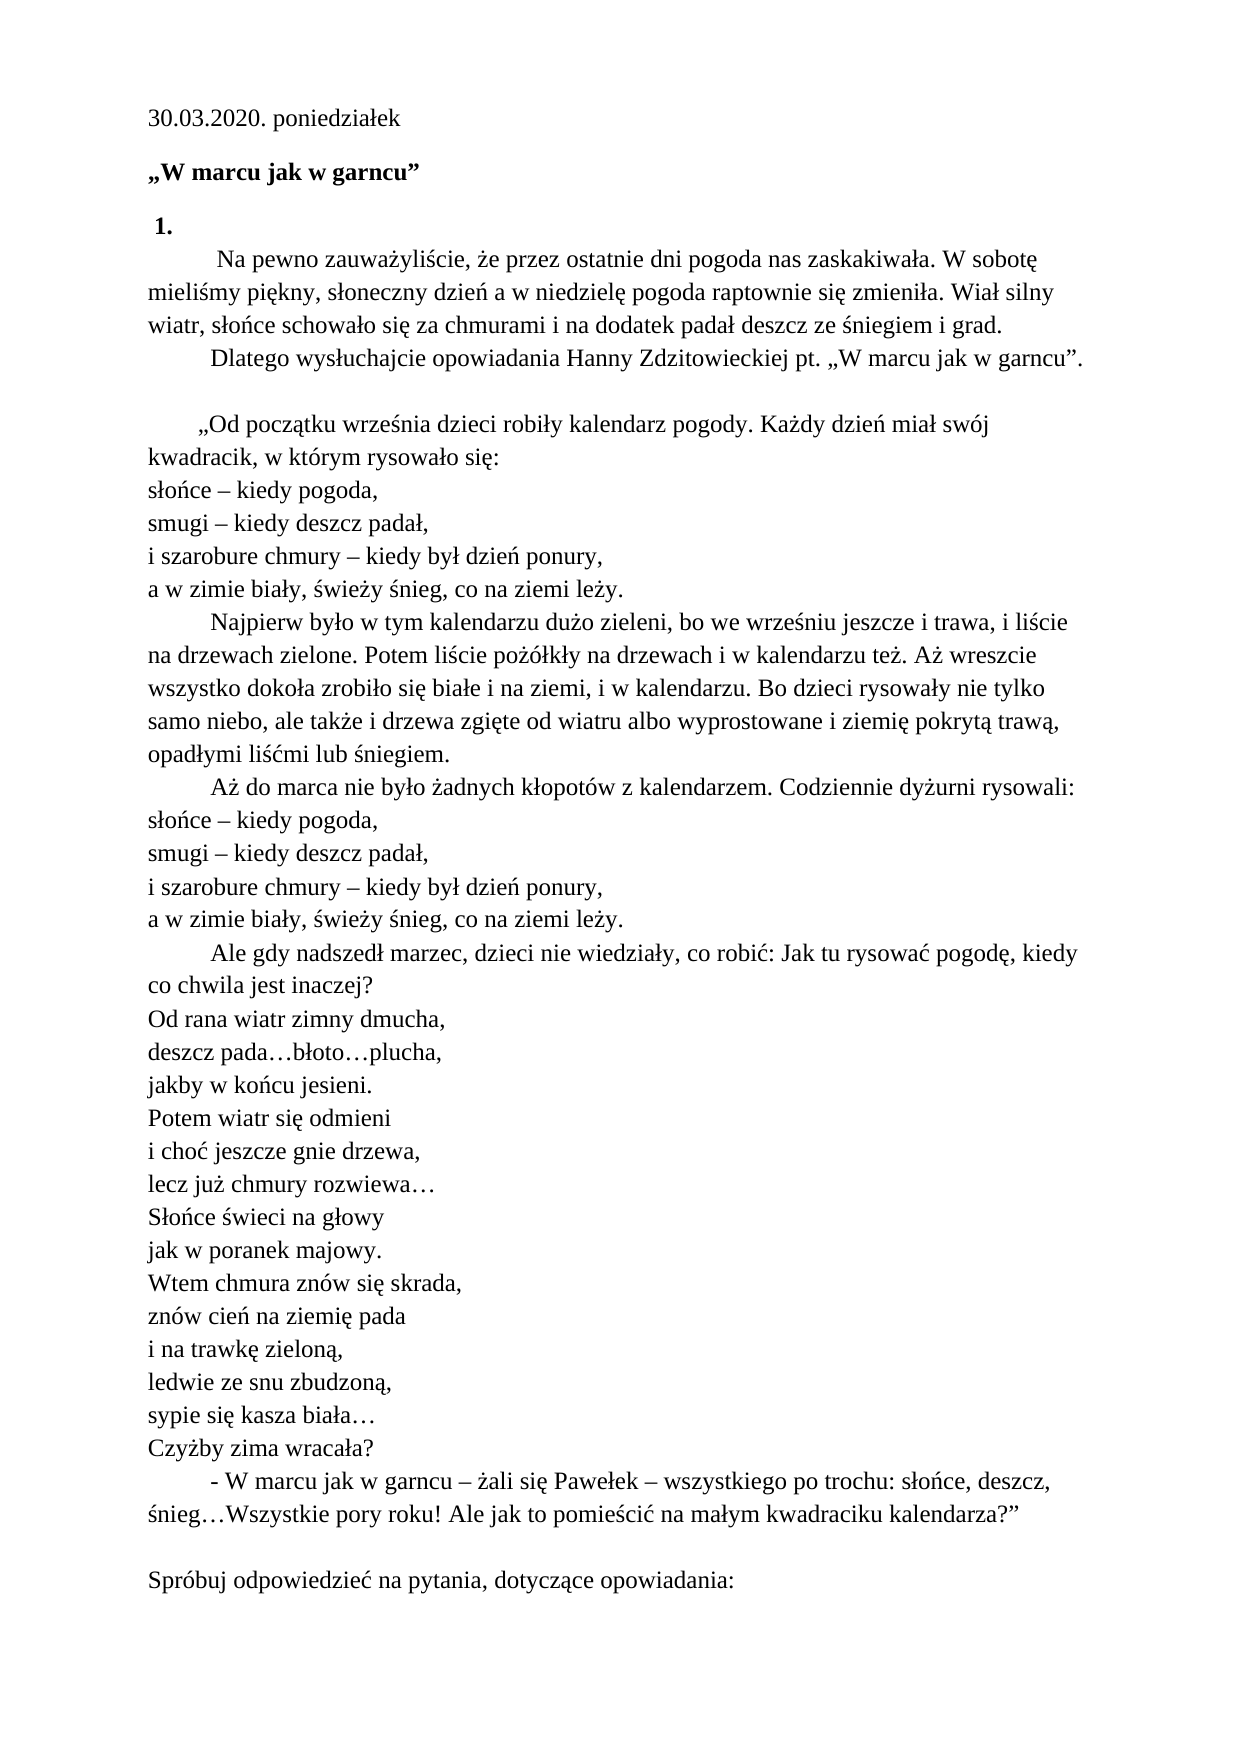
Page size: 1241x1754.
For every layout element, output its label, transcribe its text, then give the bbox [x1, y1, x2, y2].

text słońce – kiedy pogoda, [148, 475, 1093, 504]
text Aż do marca nie było żadnych kłopotów z kalendarzem. Codziennie dyżurni rysowali: [148, 772, 1093, 801]
text Wtem chmura znów się skrada, [148, 1268, 1093, 1297]
text Ale gdy nadszedł marzec, dzieci nie wiedziały, co robić: Jak tu rysować pogodę, kiedy co chwila jest inaczej? [148, 938, 1093, 999]
text 1. [148, 211, 1093, 240]
text i szarobure chmury – kiedy był dzień ponury, [148, 541, 1093, 570]
text „W marcu jak w garncu” [148, 157, 1093, 186]
text Spróbuj odpowiedzieć na pytania, dotyczące opowiadania: [148, 1565, 1093, 1594]
text jak w poranek majowy. [148, 1235, 1093, 1263]
text i choć jeszcze gnie drzewa, [148, 1136, 1093, 1164]
text „Od początku września dzieci robiły kalendarz pogody. Każdy dzień miał swój kwadracik, w którym rysowało się: [148, 409, 1093, 471]
text Od rana wiatr zimny dmucha, [148, 1004, 1093, 1032]
text Dlatego wysłuchajcie opowiadania Hanny Zdzitowieckiej pt. „W marcu jak w garncu”. [148, 343, 1093, 372]
text i szarobure chmury – kiedy był dzień ponury, [148, 872, 1093, 900]
text lecz już chmury rozwiewa… [148, 1169, 1093, 1197]
text a w zimie biały, świeży śnieg, co na ziemi leży. [148, 904, 1093, 933]
text ledwie ze snu zbudzoną, [148, 1367, 1093, 1396]
text smugi – kiedy deszcz padał, [148, 508, 1093, 537]
text słońce – kiedy pogoda, [148, 806, 1093, 834]
text Potem wiatr się odmieni [148, 1103, 1093, 1131]
text a w zimie biały, świeży śnieg, co na ziemi leży. [148, 574, 1093, 603]
text deszcz pada…błoto…plucha, [148, 1037, 1093, 1065]
text jakby w końcu jesieni. [148, 1070, 1093, 1098]
text Czyżby zima wracała? [148, 1433, 1093, 1462]
text - W marcu jak w garncu – żali się Pawełek – wszystkiego po trochu: słońce, deszcz, śnieg…Wszystkie pory roku! Ale jak to pomieścić na małym kwadraciku kalendarza?” [148, 1466, 1093, 1528]
text Na pewno zauważyliście, że przez ostatnie dni pogoda nas zaskakiwała. W sobotę mieliśmy piękny, słoneczny dzień a w niedzielę pogoda raptownie się zmieniła. Wiał silny wiatr, słońce schowało się za chmurami i na dodatek padał deszcz ze śniegiem i grad. [148, 244, 1093, 339]
text sypie się kasza biała… [148, 1400, 1093, 1429]
text i na trawkę zieloną, [148, 1334, 1093, 1363]
text smugi – kiedy deszcz padał, [148, 838, 1093, 867]
text znów cień na ziemię pada [148, 1301, 1093, 1329]
text Słońce świeci na głowy [148, 1202, 1093, 1231]
text 30.03.2020. poniedziałek [148, 103, 1093, 132]
text Najpierw było w tym kalendarzu dużo zieleni, bo we wrześniu jeszcze i trawa, i liście na drzewach zielone. Potem liście pożółkły na drzewach i w kalendarzu też. Aż wreszcie wszystko dokoła zrobiło się białe i na ziemi, i w kalendarzu. Bo dzieci rysowały nie tylko samo niebo, ale także i drzewa zgięte od wiatru albo wyprostowane i ziemię pokrytą trawą, opadłymi liśćmi lub śniegiem. [148, 607, 1093, 768]
